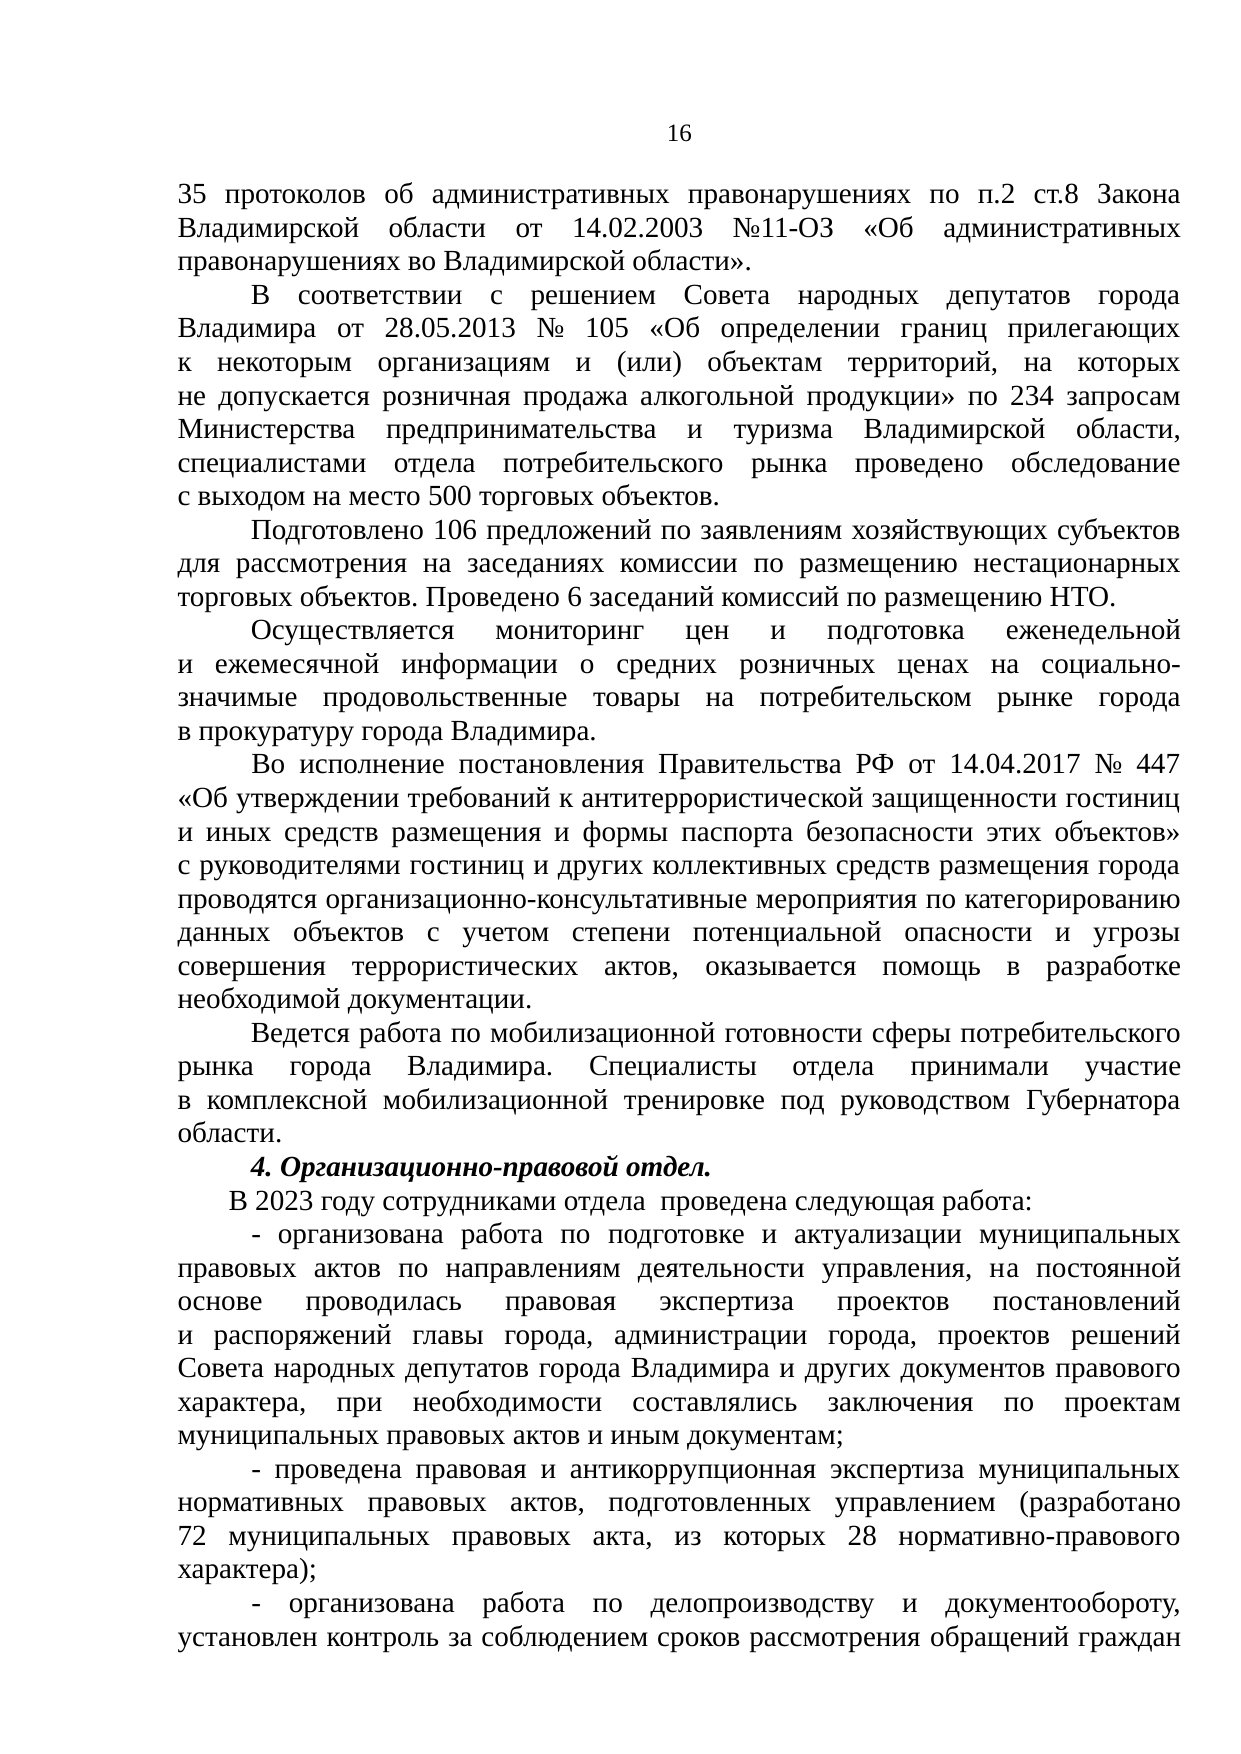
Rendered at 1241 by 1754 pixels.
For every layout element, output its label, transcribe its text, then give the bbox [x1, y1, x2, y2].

text В 2023 году сотрудниками отдела проведена следующая работа: [177, 1183, 1181, 1216]
text 4. Организационно-правовой отдел. [177, 1149, 1181, 1183]
text Осуществляется мониторинг цен и подготовка еженедельной и ежемесячной информации о средних розничных ценах на социально-значимые продовольственные товары на потребительском рынке города в прокуратуру города Владимира. [177, 612, 1181, 747]
text Подготовлено 106 предложений по заявлениям хозяйствующих субъектов для рассмотрения на заседаниях комиссии по размещению нестационарных торговых объектов. Проведено 6 заседаний комиссий по размещению НТО. [177, 512, 1181, 612]
text 35 протоколов об административных правонарушениях по п.2 ст.8 Закона Владимирской области от 14.02.2003 №11-ОЗ «Об административных правонарушениях во Владимирской области». [177, 176, 1181, 277]
text В соответствии с решением Совета народных депутатов города Владимира от 28.05.2013 № 105 «Об определении границ прилегающих к некоторым организациям и (или) объектам территорий, на которых не допускается розничная продажа алкогольной продукции» по 234 запросам Министерства предпринимательства и туризма Владимирской области, специалистами отдела потребительского рынка проведено обследование с выходом на место 500 торговых объектов. [177, 277, 1181, 512]
text - организована работа по делопроизводству и документообороту, установлен контроль за соблюдением сроков рассмотрения обращений граждан [177, 1585, 1181, 1652]
text - организована работа по подготовке и актуализации муниципальных правовых актов по направлениям деятельности управления, на постоянной основе проводилась правовая экспертиза проектов постановлений и распоряжений главы города, администрации города, проектов решений Совета народных депутатов города Владимира и других документов правового характера, при необходимости составлялись заключения по проектам муниципальных правовых актов и иным документам; [177, 1216, 1181, 1451]
text - проведена правовая и антикоррупционная экспертиза муниципальных нормативных правовых актов, подготовленных управлением (разработано 72 муниципальных правовых акта, из которых 28 нормативно-правового характера); [177, 1451, 1181, 1585]
text Во исполнение постановления Правительства РФ от 14.04.2017 № 447 «Об утверждении требований к антитеррористической защищенности гостиниц и иных средств размещения и формы паспорта безопасности этих объектов» с руководителями гостиниц и других коллективных средств размещения города проводятся организационно-консультативные мероприятия по категорированию данных объектов с учетом степени потенциальной опасности и угрозы совершения террористических актов, оказывается помощь в разработке необходимой документации. [177, 747, 1181, 1015]
text Ведется работа по мобилизационной готовности сферы потребительского рынка города Владимира. Специалисты отдела принимали участие в комплексной мобилизационной тренировке под руководством Губернатора области. [177, 1015, 1181, 1149]
